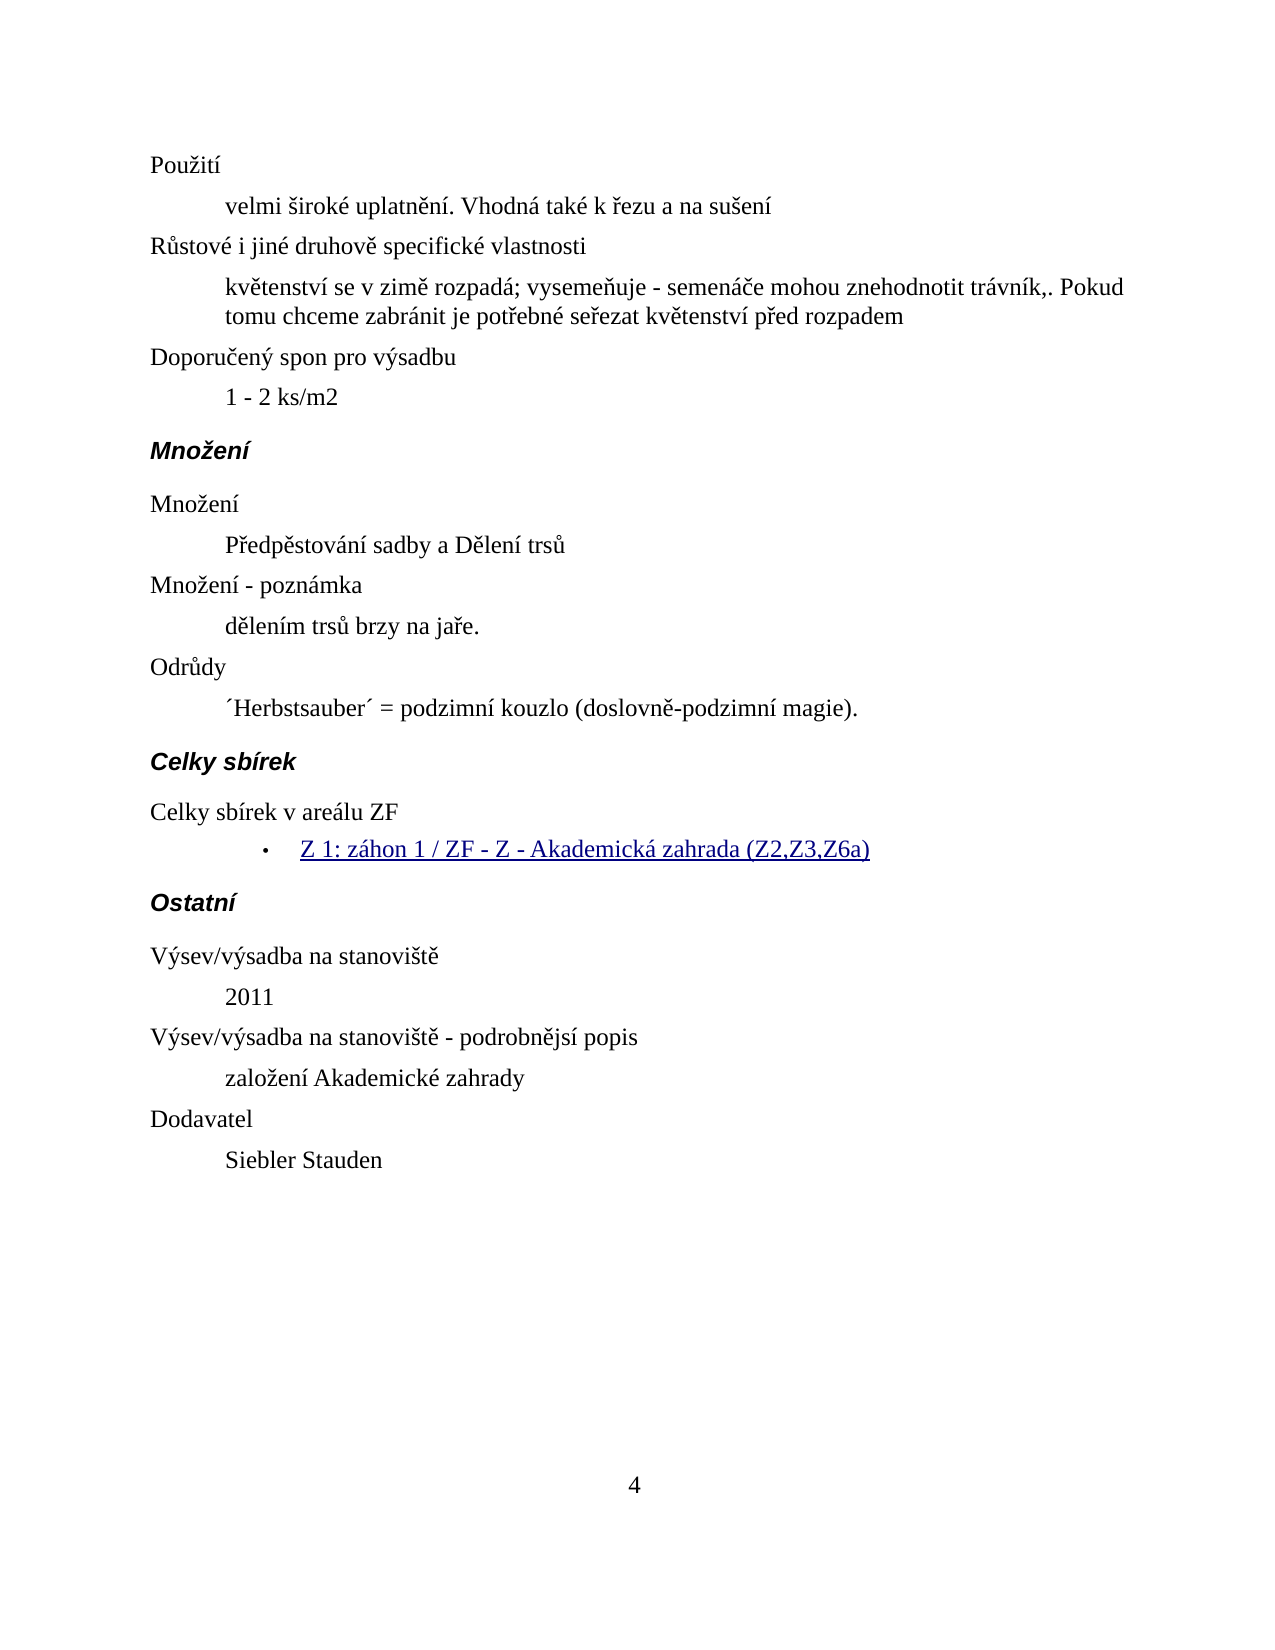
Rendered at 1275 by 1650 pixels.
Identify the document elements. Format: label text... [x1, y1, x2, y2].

text Siebler Stauden [225, 1145, 1125, 1173]
text Výsev/výsadba na stanoviště - podrobnějsí popis [150, 1022, 1125, 1051]
text Množení - poznámka [150, 571, 1125, 599]
text Množení [150, 489, 1125, 518]
subtitle Ostatní [150, 888, 1125, 917]
text založení Akademické zahrady [225, 1063, 1125, 1092]
text Výsev/výsadba na stanoviště [150, 941, 1125, 970]
text ´Herbstsauber´ = podzimní kouzlo (doslovně-podzimní magie). [225, 693, 1125, 722]
text dělením trsů brzy na jaře. [225, 611, 1125, 640]
text Předpěstování sadby a Dělení trsů [225, 530, 1125, 559]
text Použití [150, 150, 1125, 179]
text 1 - 2 ks/m2 [225, 382, 1125, 411]
text Odrůdy [150, 652, 1125, 681]
text Růstové i jiné druhově specifické vlastnosti [150, 231, 1125, 260]
text Celky sbírek v areálu ZF [150, 797, 1125, 825]
subtitle Množení [150, 436, 1125, 465]
text 2011 [225, 982, 1125, 1011]
text Dodavatel [150, 1104, 1125, 1133]
subtitle Celky sbírek [150, 747, 1125, 775]
list Z 1: záhon 1 / ZF - Z - Akademická zahrada (Z2,Z3,Z6a) [262, 834, 1125, 863]
text velmi široké uplatnění. Vhodná také k řezu a na sušení [225, 191, 1125, 219]
text Doporučený spon pro výsadbu [150, 342, 1125, 370]
text květenství se v zimě rozpadá; vysemeňuje - semenáče mohou znehodnotit trávník,. Pokud tomu chceme zabránit je potřebné seřezat květenství před rozpadem [225, 272, 1125, 330]
